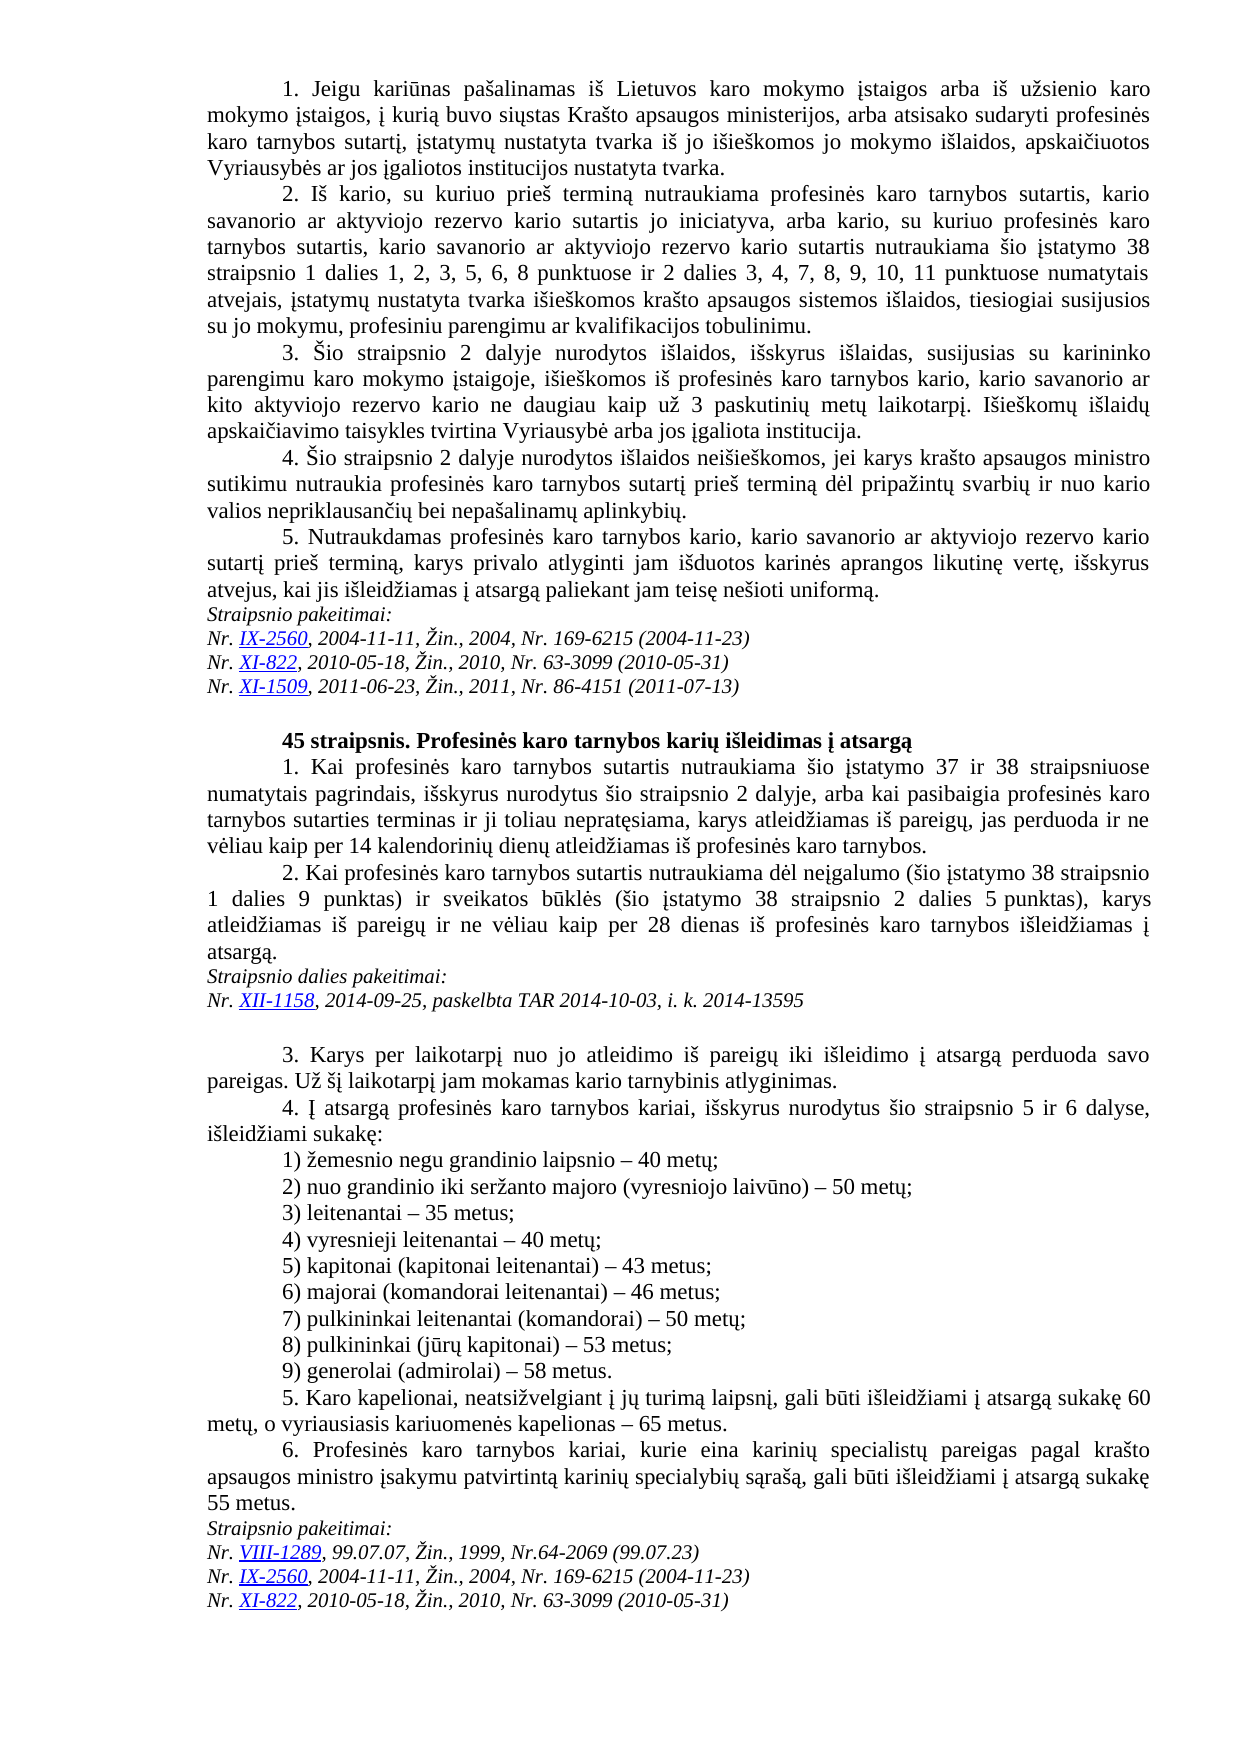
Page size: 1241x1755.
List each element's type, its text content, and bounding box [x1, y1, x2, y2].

text 5. Karo kapelionai, neatsižvelgiant į jų turimą laipsnį, gali būti išleidžiami į atsargą sukakę 60 metų, o vyriausiasis kariuomenės kapelionas – 65 metus. [207, 1384, 1152, 1436]
text 3) leitenantai – 35 metus; [207, 1199, 1152, 1226]
text 1) žemesnio negu grandinio laipsnio – 40 metų; [207, 1147, 1152, 1173]
text 1. Kai profesinės karo tarnybos sutartis nutraukiama šio įstatymo 37 ir 38 straipsniuose numatytais pagrindais, išskyrus nurodytus šio straipsnio 2 dalyje, arba kai pasibaigia profesinės karo tarnybos sutarties terminas ir ji toliau nepratęsiama, karys atleidžiamas iš pareigų, jas perduoda ir ne vėliau kaip per 14 kalendorinių dienų atleidžiamas iš profesinės karo tarnybos. [207, 753, 1152, 859]
text 5. Nutraukdamas profesinės karo tarnybos kario, kario savanorio ar aktyviojo rezervo kario sutartį prieš terminą, karys privalo atlyginti jam išduotos karinės aprangos likutinę vertę, išskyrus atvejus, kai jis išleidžiamas į atsargą paliekant jam teisę nešioti uniformą. [207, 523, 1152, 602]
text Nr. VIII-1289, 99.07.07, Žin., 1999, Nr.64-2069 (99.07.23) [207, 1539, 1152, 1564]
text 9) generolai (admirolai) – 58 metus. [207, 1357, 1152, 1384]
text Nr. XI-1509, 2011-06-23, Žin., 2011, Nr. 86-4151 (2011-07-13) [207, 674, 1152, 698]
text Straipsnio pakeitimai: [207, 1516, 1152, 1539]
text 2) nuo grandinio iki seržanto majoro (vyresniojo laivūno) – 50 metų; [207, 1173, 1152, 1199]
text Straipsnio dalies pakeitimai: [207, 964, 1152, 988]
text 45 straipsnis. Profesinės karo tarnybos karių išleidimas į atsargą [207, 727, 1152, 753]
text 6) majorai (komandorai leitenantai) – 46 metus; [207, 1278, 1152, 1305]
text 4. Į atsargą profesinės karo tarnybos kariai, išskyrus nurodytus šio straipsnio 5 ir 6 dalyse, išleidžiami sukakę: [207, 1094, 1152, 1147]
text 2. Iš kario, su kuriuo prieš terminą nutraukiama profesinės karo tarnybos sutartis, kario savanorio ar aktyviojo rezervo kario sutartis jo iniciatyva, arba kario, su kuriuo profesinės karo tarnybos sutartis, kario savanorio ar aktyviojo rezervo kario sutartis nutraukiama šio įstatymo 38 straipsnio 1 dalies 1, 2, 3, 5, 6, 8 punktuose ir 2 dalies 3, 4, 7, 8, 9, 10, 11 punktuose numatytais atvejais, įstatymų nustatyta tvarka išieškomos krašto apsaugos sistemos išlaidos, tiesiogiai susijusios su jo mokymu, profesiniu parengimu ar kvalifikacijos tobulinimu. [207, 180, 1152, 338]
text 1. Jeigu kariūnas pašalinamas iš Lietuvos karo mokymo įstaigos arba iš užsienio karo mokymo įstaigos, į kurią buvo siųstas Krašto apsaugos ministerijos, arba atsisako sudaryti profesinės karo tarnybos sutartį, įstatymų nustatyta tvarka iš jo išieškomos jo mokymo išlaidos, apskaičiuotos Vyriausybės ar jos įgaliotos institucijos nustatyta tvarka. [207, 75, 1152, 180]
text 8) pulkininkai (jūrų kapitonai) – 53 metus; [207, 1331, 1152, 1357]
text 4. Šio straipsnio 2 dalyje nurodytos išlaidos neišieškomos, jei karys krašto apsaugos ministro sutikimu nutraukia profesinės karo tarnybos sutartį prieš terminą dėl pripažintų svarbių ir nuo kario valios nepriklausančių bei nepašalinamų aplinkybių. [207, 444, 1152, 523]
text 3. Karys per laikotarpį nuo jo atleidimo iš pareigų iki išleidimo į atsargą perduoda savo pareigas. Už šį laikotarpį jam mokamas kario tarnybinis atlyginimas. [207, 1041, 1152, 1094]
text Nr. XI-822, 2010-05-18, Žin., 2010, Nr. 63-3099 (2010-05-31) [207, 1588, 1152, 1612]
text 6. Profesinės karo tarnybos kariai, kurie eina karinių specialistų pareigas pagal krašto apsaugos ministro įsakymu patvirtintą karinių specialybių sąrašą, gali būti išleidžiami į atsargą sukakę 55 metus. [207, 1436, 1152, 1516]
text Nr. XI-822, 2010-05-18, Žin., 2010, Nr. 63-3099 (2010-05-31) [207, 650, 1152, 674]
text 2. Kai profesinės karo tarnybos sutartis nutraukiama dėl neįgalumo (šio įstatymo 38 straipsnio 1 dalies 9 punktas) ir sveikatos būklės (šio įstatymo 38 straipsnio 2 dalies 5 punktas), karys atleidžiamas iš pareigų ir ne vėliau kaip per 28 dienas iš profesinės karo tarnybos išleidžiamas į atsargą. [207, 859, 1152, 964]
text 4) vyresnieji leitenantai – 40 metų; [207, 1226, 1152, 1252]
text Straipsnio pakeitimai: [207, 602, 1152, 626]
text 5) kapitonai (kapitonai leitenantai) – 43 metus; [207, 1252, 1152, 1278]
text 3. Šio straipsnio 2 dalyje nurodytos išlaidos, išskyrus išlaidas, susijusias su karininko parengimu karo mokymo įstaigoje, išieškomos iš profesinės karo tarnybos kario, kario savanorio ar kito aktyviojo rezervo kario ne daugiau kaip už 3 paskutinių metų laikotarpį. Išieškomų išlaidų apskaičiavimo taisykles tvirtina Vyriausybė arba jos įgaliota institucija. [207, 338, 1152, 444]
text Nr. IX-2560, 2004-11-11, Žin., 2004, Nr. 169-6215 (2004-11-23) [207, 626, 1152, 650]
text Nr. XII-1158, 2014-09-25, paskelbta TAR 2014-10-03, i. k. 2014-13595 [207, 988, 1152, 1012]
text Nr. IX-2560, 2004-11-11, Žin., 2004, Nr. 169-6215 (2004-11-23) [207, 1564, 1152, 1588]
text 7) pulkininkai leitenantai (komandorai) – 50 metų; [207, 1305, 1152, 1331]
